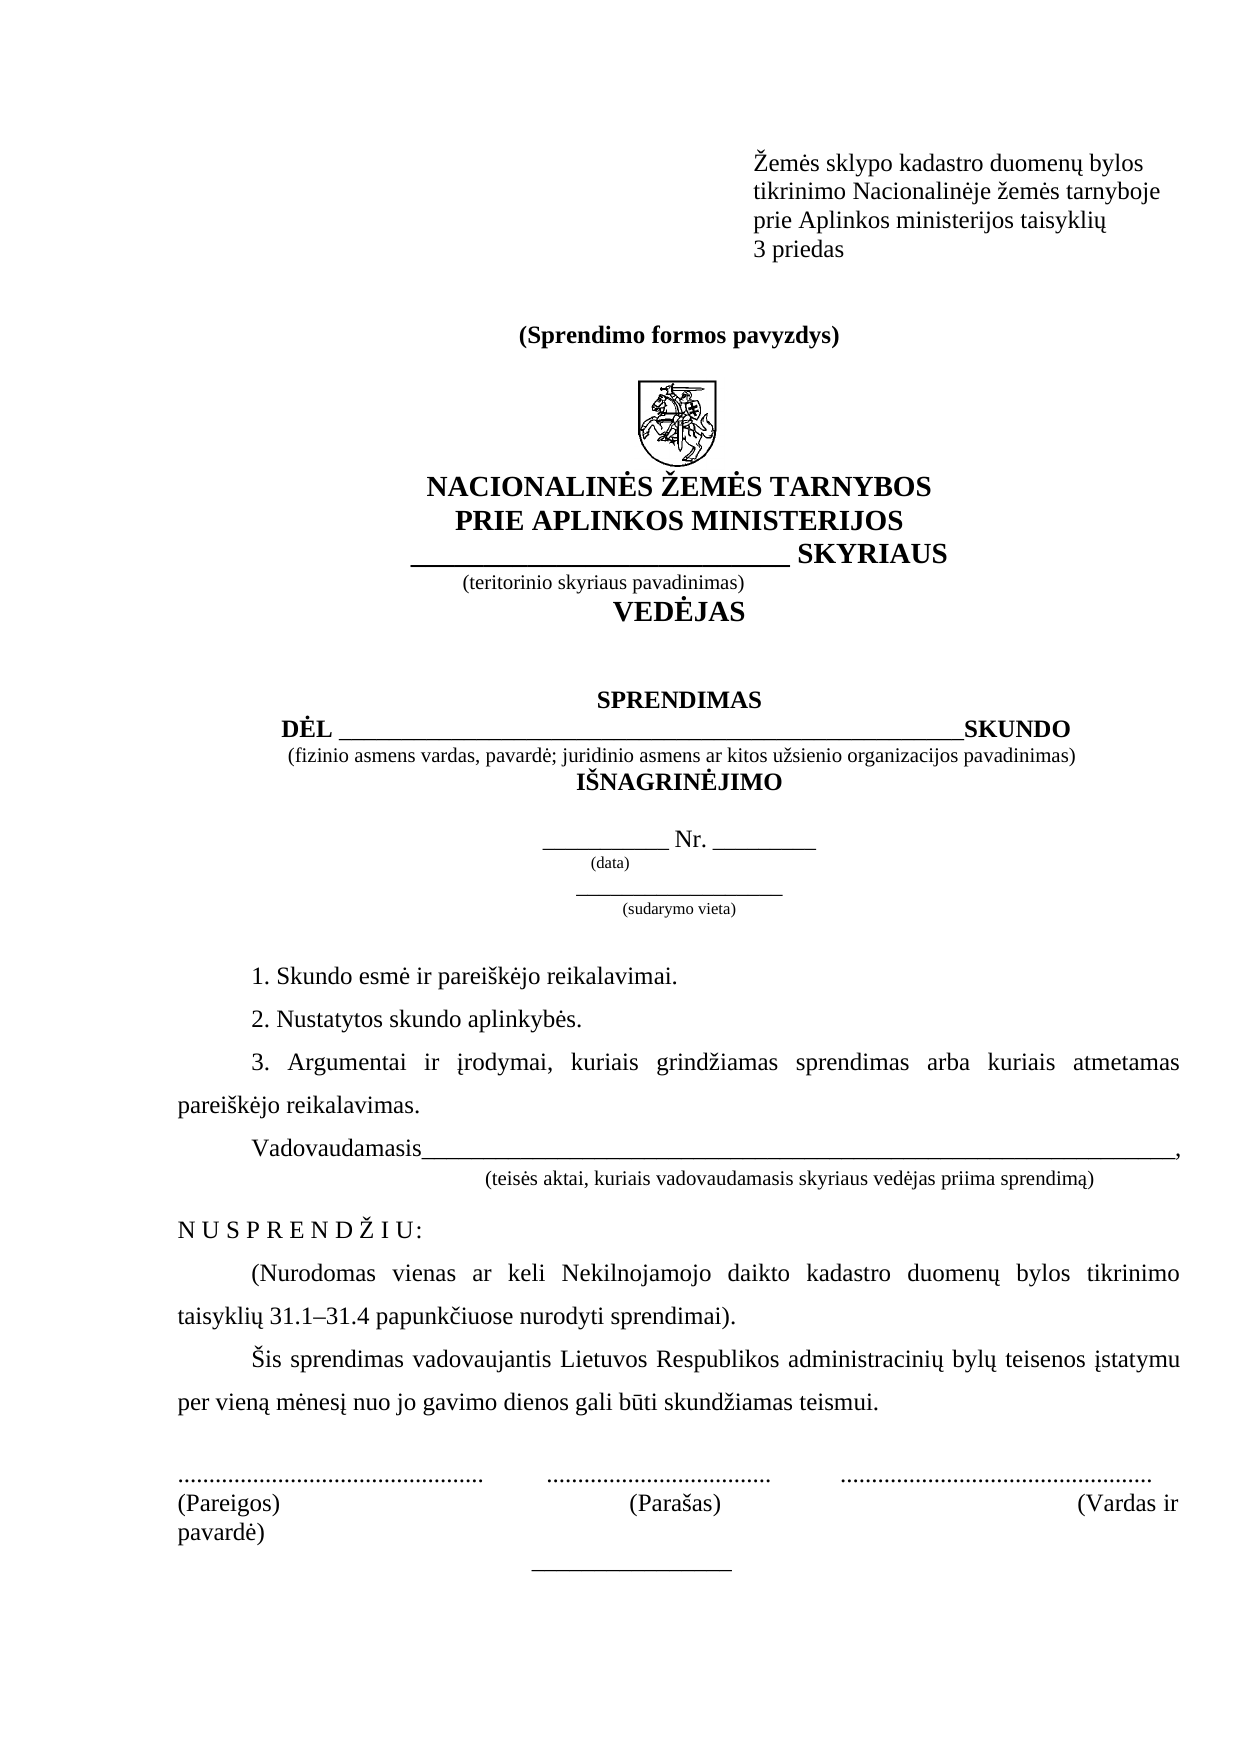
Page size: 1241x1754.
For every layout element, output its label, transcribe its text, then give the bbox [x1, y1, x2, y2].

text (sudarymo vieta) [177, 898, 1181, 918]
text NUSPRENDŽIU: [177, 1215, 1181, 1243]
text __________________ [177, 872, 1181, 898]
text (Sprendimo formos pavyzdys) [177, 320, 1181, 349]
text Šis sprendimas vadovaujantis Lietuvos Respublikos administracinių bylų teisenos įstatymu per vieną mėnesį nuo jo gavimo dienos gali būti skundžiamas teismui. [177, 1344, 1181, 1416]
text SPRENDIMAS [177, 685, 1181, 714]
text (Nurodomas vienas ar keli Nekilnojamojo daikto kadastro duomenų bylos tikrinimo taisyklių 31.1–31.4 papunkčiuose nurodyti sprendimai). [177, 1258, 1181, 1330]
text prie Aplinkos ministerijos taisyklių [753, 205, 1181, 234]
text ___________ Nr. _________ [177, 824, 1181, 853]
text IŠNAGRINĖJIMO [177, 767, 1181, 795]
text VEDĖJAS [177, 594, 1181, 628]
text PRIE APLINKOS MINISTERIJOS [177, 503, 1181, 536]
text 2. Nustatytos skundo aplinkybės. [177, 1004, 1181, 1033]
text ________________ [177, 1545, 1181, 1574]
text ................................................. .................................... .................................................. [177, 1459, 1181, 1488]
text (teisės aktai, kuriais vadovaudamasis skyriaus vedėjas priima sprendimą) [177, 1162, 1181, 1191]
text (fizinio asmens vardas, pavardė; juridinio asmens ar kitos užsienio organizacijos pavadinimas) [177, 743, 1181, 767]
text (data) [591, 853, 1181, 872]
text DĖL __________________________________________________SKUNDO [177, 714, 1181, 743]
text (teritorinio skyriaus pavadinimas) [177, 570, 1181, 594]
text Vadovaudamasis , [177, 1133, 1181, 1162]
text tikrinimo Nacionalinėje žemės tarnyboje [753, 176, 1181, 205]
text 3. Argumentai ir įrodymai, kuriais grindžiamas sprendimas arba kuriais atmetamas pareiškėjo reikalavimas. [177, 1047, 1181, 1119]
text 3 priedas [753, 234, 1181, 263]
text 1. Skundo esmė ir pareiškėjo reikalavimai. [177, 961, 1181, 989]
text (Pareigos) (Parašas) (Vardas ir pavardė) [177, 1488, 1181, 1545]
text NACIONALINĖS ŽEMĖS TARNYBOS [177, 469, 1181, 503]
text Žemės sklypo kadastro duomenų bylos [753, 148, 1181, 176]
text __________________________ SKYRIAUS [177, 536, 1181, 570]
